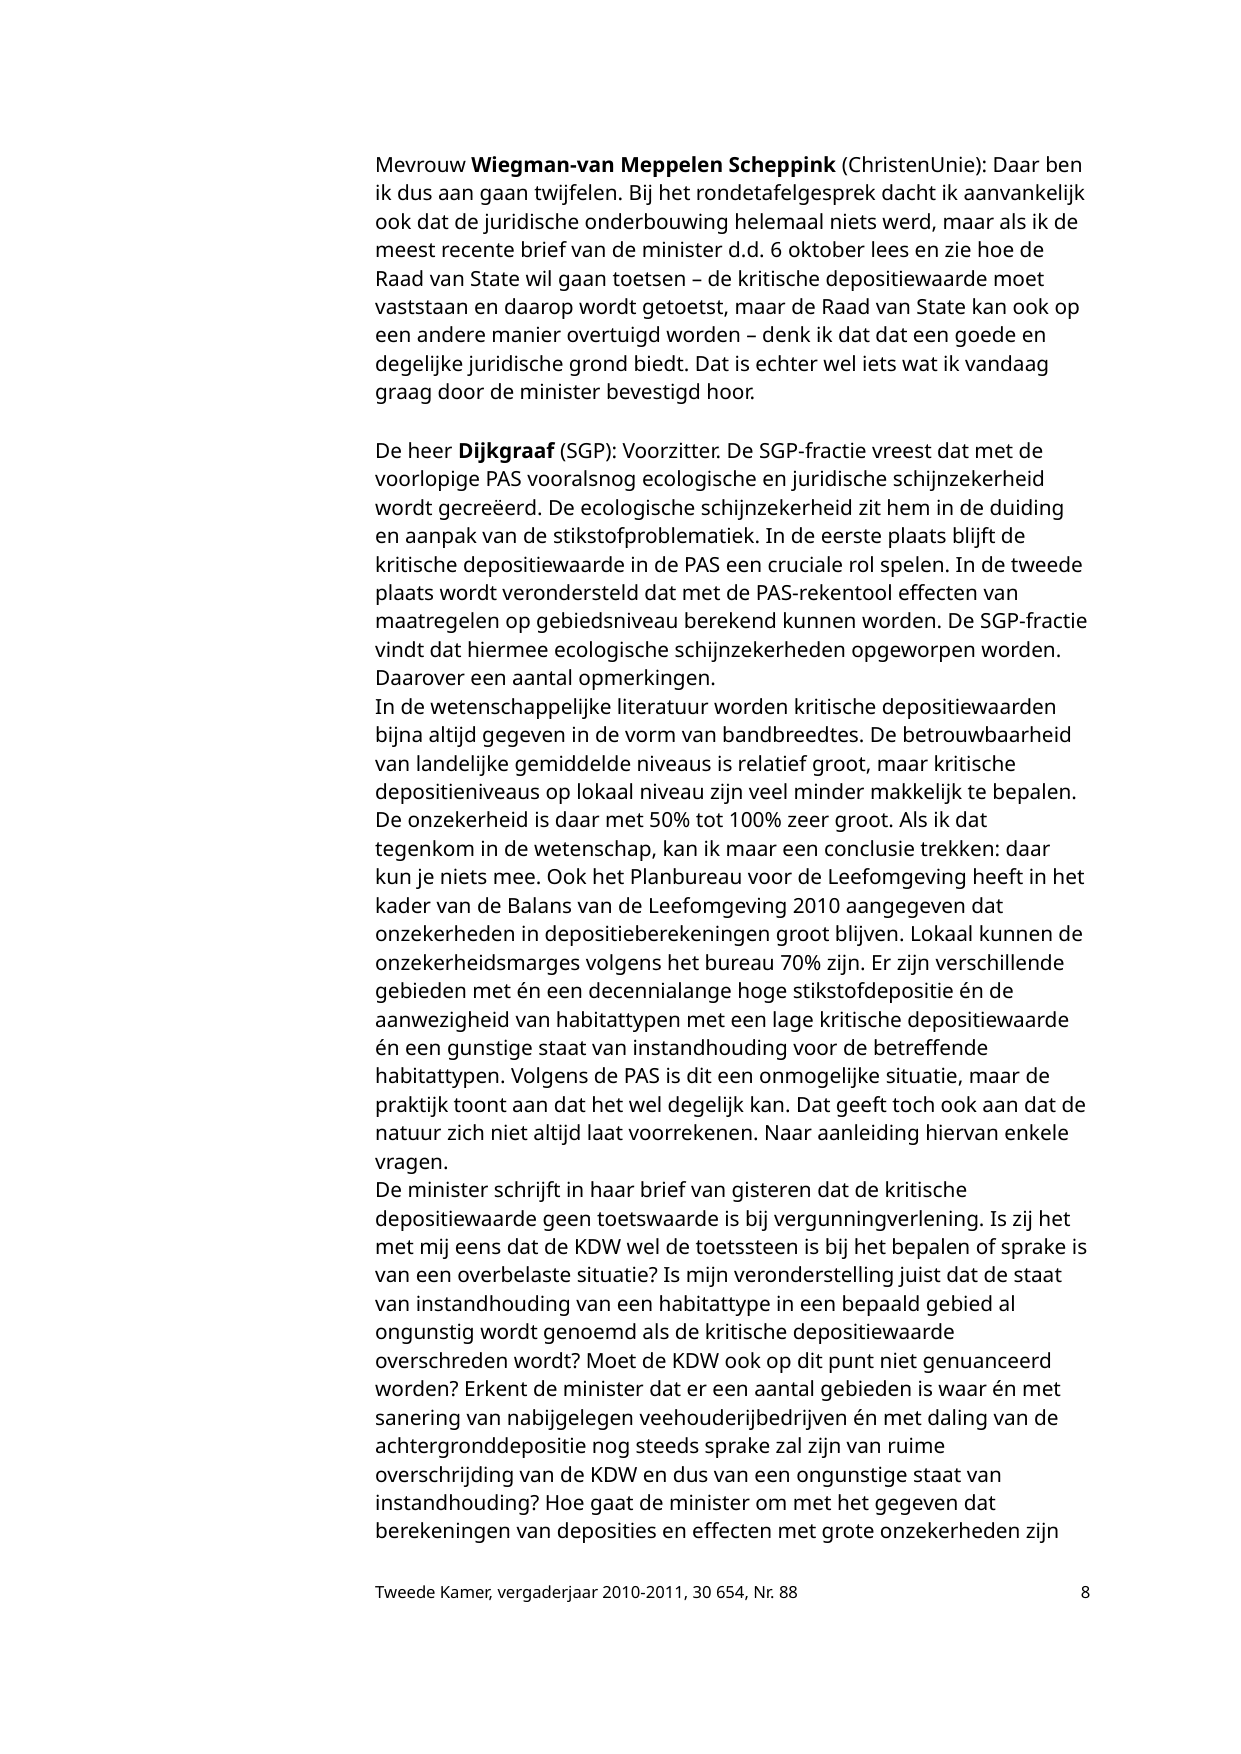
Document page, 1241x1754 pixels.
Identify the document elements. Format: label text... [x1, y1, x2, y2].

text De heer Dijkgraaf (SGP): Voorzitter. De SGP-fractie vreest dat met de voorlopige PAS vooralsnog ecologische en juridische schijnzekerheid wordt gecreëerd. De ecologische schijnzekerheid zit hem in de duiding en aanpak van de stikstofproblematiek. In de eerste plaats blijft de kritische depositiewaarde in de PAS een cruciale rol spelen. In de tweede plaats wordt verondersteld dat met de PAS-rekentool effecten van maatregelen op gebiedsniveau berekend kunnen worden. De SGP-fractie vindt dat hiermee ecologische schijnzekerheden opgeworpen worden. Daarover een aantal opmerkingen. [375, 436, 1090, 692]
text Mevrouw Wiegman-van Meppelen Scheppink (ChristenUnie): Daar ben ik dus aan gaan twijfelen. Bij het rondetafelgesprek dacht ik aanvankelijk ook dat de juridische onderbouwing helemaal niets werd, maar als ik de meest recente brief van de minister d.d. 6 oktober lees en zie hoe de Raad van State wil gaan toetsen – de kritische depositiewaarde moet vaststaan en daarop wordt getoetst, maar de Raad van State kan ook op een andere manier overtuigd worden – denk ik dat dat een goede en degelijke juridische grond biedt. Dat is echter wel iets wat ik vandaag graag door de minister bevestigd hoor. [375, 150, 1090, 406]
text In de wetenschappelijke literatuur worden kritische depositiewaarden bijna altijd gegeven in de vorm van bandbreedtes. De betrouwbaarheid van landelijke gemiddelde niveaus is relatief groot, maar kritische depositieniveaus op lokaal niveau zijn veel minder makkelijk te bepalen. De onzekerheid is daar met 50% tot 100% zeer groot. Als ik dat tegenkom in de wetenschap, kan ik maar een conclusie trekken: daar kun je niets mee. Ook het Planbureau voor de Leefomgeving heeft in het kader van de Balans van de Leefomgeving 2010 aangegeven dat onzekerheden in depositieberekeningen groot blijven. Lokaal kunnen de onzekerheidsmarges volgens het bureau 70% zijn. Er zijn verschillende gebieden met én een decennialange hoge stikstofdepositie én de aanwezigheid van habitattypen met een lage kritische depositiewaarde én een gunstige staat van instandhouding voor de betreffende habitattypen. Volgens de PAS is dit een onmogelijke situatie, maar de praktijk toont aan dat het wel degelijk kan. Dat geeft toch ook aan dat de natuur zich niet altijd laat voorrekenen. Naar aanleiding hiervan enkele vragen. [375, 692, 1090, 1175]
text De minister schrijft in haar brief van gisteren dat de kritische depositiewaarde geen toetswaarde is bij vergunningverlening. Is zij het met mij eens dat de KDW wel de toetssteen is bij het bepalen of sprake is van een overbelaste situatie? Is mijn veronderstelling juist dat de staat van instandhouding van een habitattype in een bepaald gebied al ongunstig wordt genoemd als de kritische depositiewaarde overschreden wordt? Moet de KDW ook op dit punt niet genuanceerd worden? Erkent de minister dat er een aantal gebieden is waar én met sanering van nabijgelegen veehouderijbedrijven én met daling van de achtergronddepositie nog steeds sprake zal zijn van ruime overschrijding van de KDW en dus van een ongunstige staat van instandhouding? Hoe gaat de minister om met het gegeven dat berekeningen van deposities en effecten met grote onzekerheden zijn [375, 1175, 1090, 1545]
